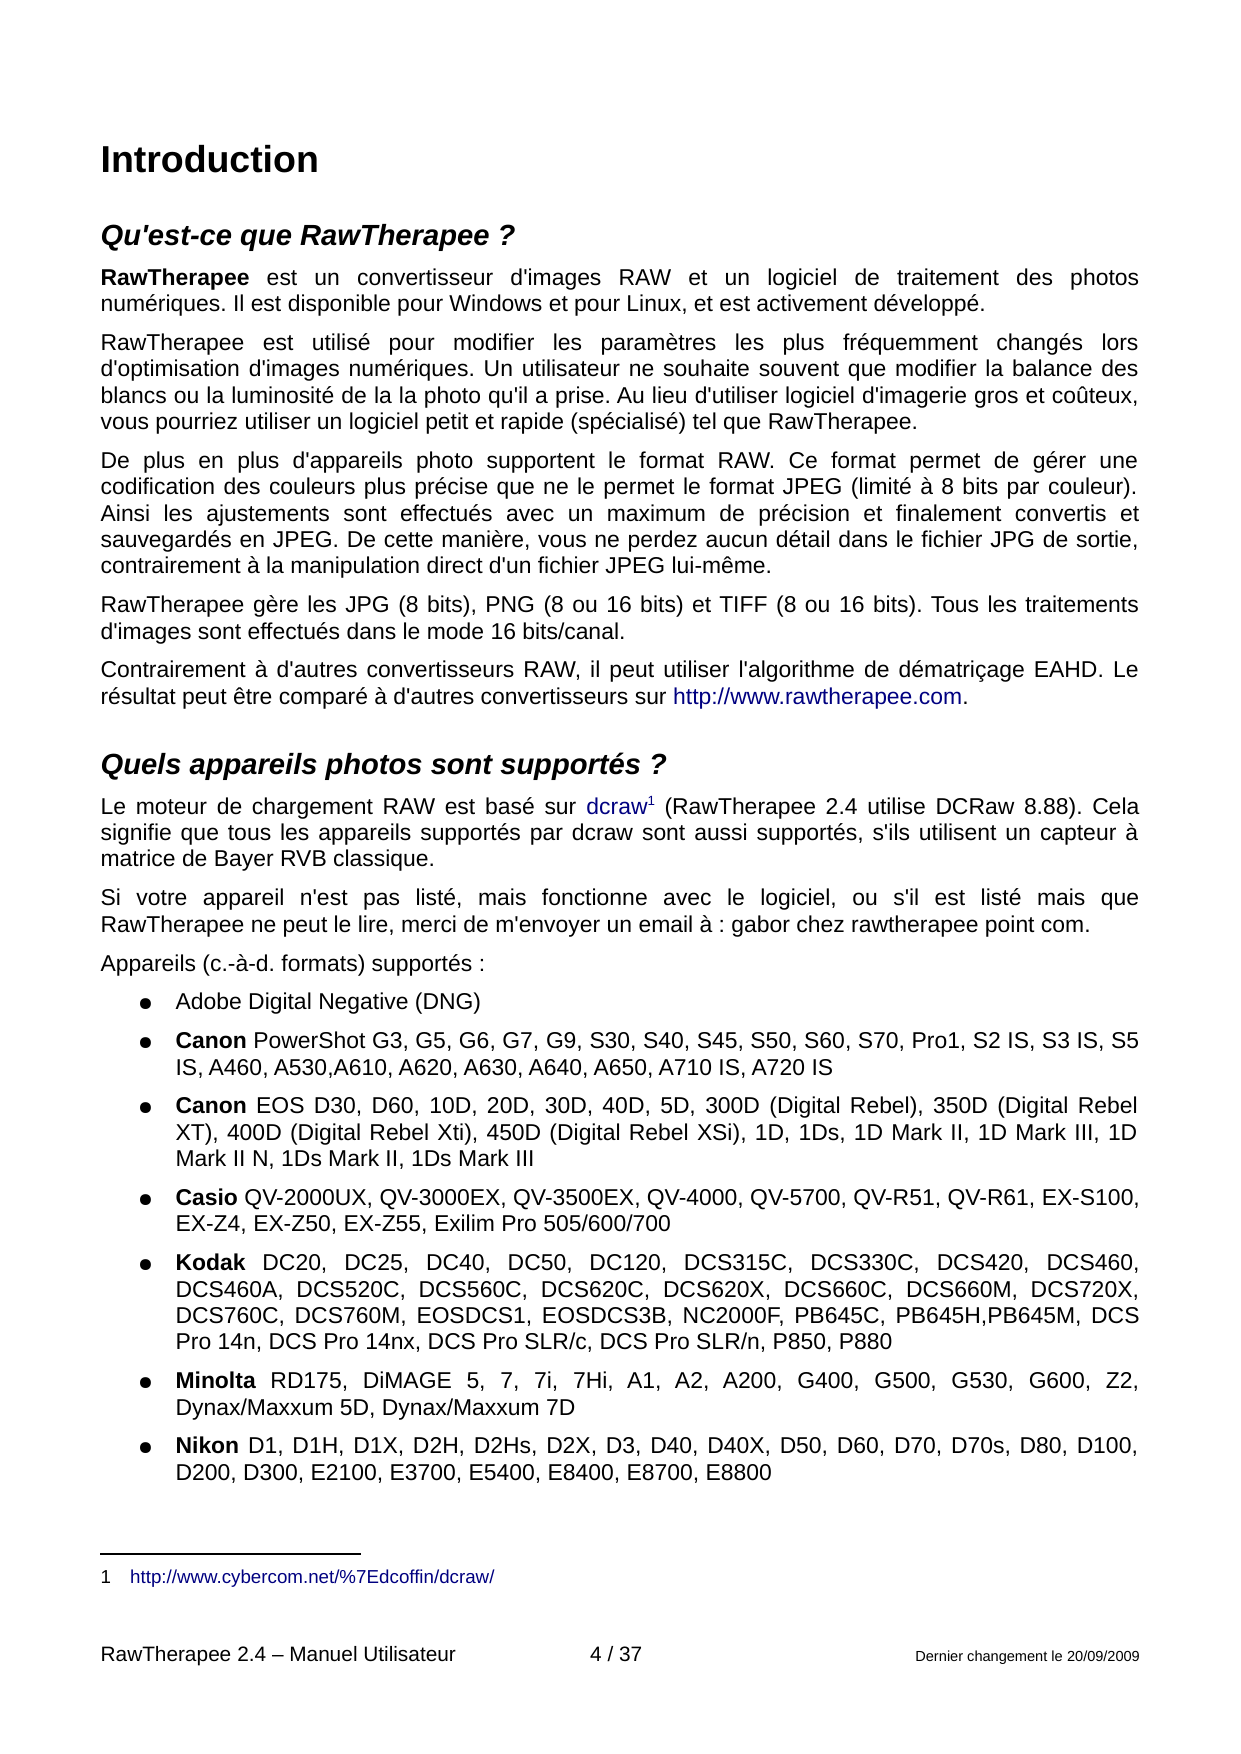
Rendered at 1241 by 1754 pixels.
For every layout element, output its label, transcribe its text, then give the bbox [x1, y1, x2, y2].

subtitle Quels appareils photos sont supportés ? [100, 747, 1140, 780]
text Si votre appareil n'est pas listé, mais fonctionne avec le logiciel, ou s'il est listé mais que RawTherapee ne peut le lire, merci de m'envoyer un email à : gabor chez rawtherapee point com. [100, 884, 1140, 937]
subtitle Introduction [100, 137, 1140, 180]
text RawTherapee gère les JPG (8 bits), PNG (8 ou 16 bits) et TIFF (8 ou 16 bits). Tous les traitements d'images sont effectués dans le mode 16 bits/canal. [100, 591, 1140, 644]
list Minolta RD175, DiMAGE 5, 7, 7i, 7Hi, A1, A2, A200, G400, G500, G530, G600, Z2, Dynax/Maxxum 5D, Dynax/Maxxum 7D [138, 1367, 1140, 1420]
subtitle Qu'est-ce que RawTherapee ? [100, 218, 1140, 251]
list Kodak DC20, DC25, DC40, DC50, DC120, DCS315C, DCS330C, DCS420, DCS460, DCS460A, DCS520C, DCS560C, DCS620C, DCS620X, DCS660C, DCS660M, DCS720X, DCS760C, DCS760M, EOSDCS1, EOSDCS3B, NC2000F, PB645C, PB645H,PB645M, DCS Pro 14n, DCS Pro 14nx, DCS Pro SLR/c, DCS Pro SLR/n, P850, P880 [138, 1249, 1140, 1354]
text http://www.cybercom.net/%7Edcoffin/dcraw/ [100, 1566, 1140, 1588]
list Adobe Digital Negative (DNG) [138, 988, 1140, 1015]
list Canon PowerShot G3, G5, G6, G7, G9, S30, S40, S45, S50, S60, S70, Pro1, S2 IS, S3 IS, S5 IS, A460, A530,A610, A620, A630, A640, A650, A710 IS, A720 IS [138, 1027, 1140, 1080]
text Contrairement à d'autres convertisseurs RAW, il peut utiliser l'algorithme de dématriçage EAHD. Le résultat peut être comparé à d'autres convertisseurs sur http://www.rawtherapee.com. [100, 656, 1140, 709]
text Le moteur de chargement RAW est basé sur dcraw (RawTherapee 2.4 utilise DCRaw 8.88). Cela signifie que tous les appareils supportés par dcraw sont aussi supportés, s'ils utilisent un capteur à matrice de Bayer RVB classique. [100, 793, 1140, 872]
text Appareils (c.-à-d. formats) supportés : [100, 949, 1140, 976]
text RawTherapee est utilisé pour modifier les paramètres les plus fréquemment changés lors d'optimisation d'images numériques. Un utilisateur ne souhaite souvent que modifier la balance des blancs ou la luminosité de la la photo qu'il a prise. Au lieu d'utiliser logiciel d'imagerie gros et coûteux, vous pourriez utiliser un logiciel petit et rapide (spécialisé) tel que RawTherapee. [100, 329, 1140, 434]
text De plus en plus d'appareils photo supportent le format RAW. Ce format permet de gérer une codification des couleurs plus précise que ne le permet le format JPEG (limité à 8 bits par couleur). Ainsi les ajustements sont effectués avec un maximum de précision et finalement convertis et sauvegardés en JPEG. De cette manière, vous ne perdez aucun détail dans le fichier JPG de sortie, contrairement à la manipulation direct d'un fichier JPEG lui-même. [100, 447, 1140, 579]
text RawTherapee est un convertisseur d'images RAW et un logiciel de traitement des photos numériques. Il est disponible pour Windows et pour Linux, et est activement développé. [100, 264, 1140, 317]
list Casio QV-2000UX, QV-3000EX, QV-3500EX, QV-4000, QV-5700, QV-R51, QV-R61, EX-S100, EX-Z4, EX-Z50, EX-Z55, Exilim Pro 505/600/700 [138, 1184, 1140, 1237]
list Canon EOS D30, D60, 10D, 20D, 30D, 40D, 5D, 300D (Digital Rebel), 350D (Digital Rebel XT), 400D (Digital Rebel Xti), 450D (Digital Rebel XSi), 1D, 1Ds, 1D Mark II, 1D Mark III, 1D Mark II N, 1Ds Mark II, 1Ds Mark III [138, 1092, 1140, 1171]
list Nikon D1, D1H, D1X, D2H, D2Hs, D2X, D3, D40, D40X, D50, D60, D70, D70s, D80, D100, D200, D300, E2100, E3700, E5400, E8400, E8700, E8800 [138, 1432, 1140, 1485]
